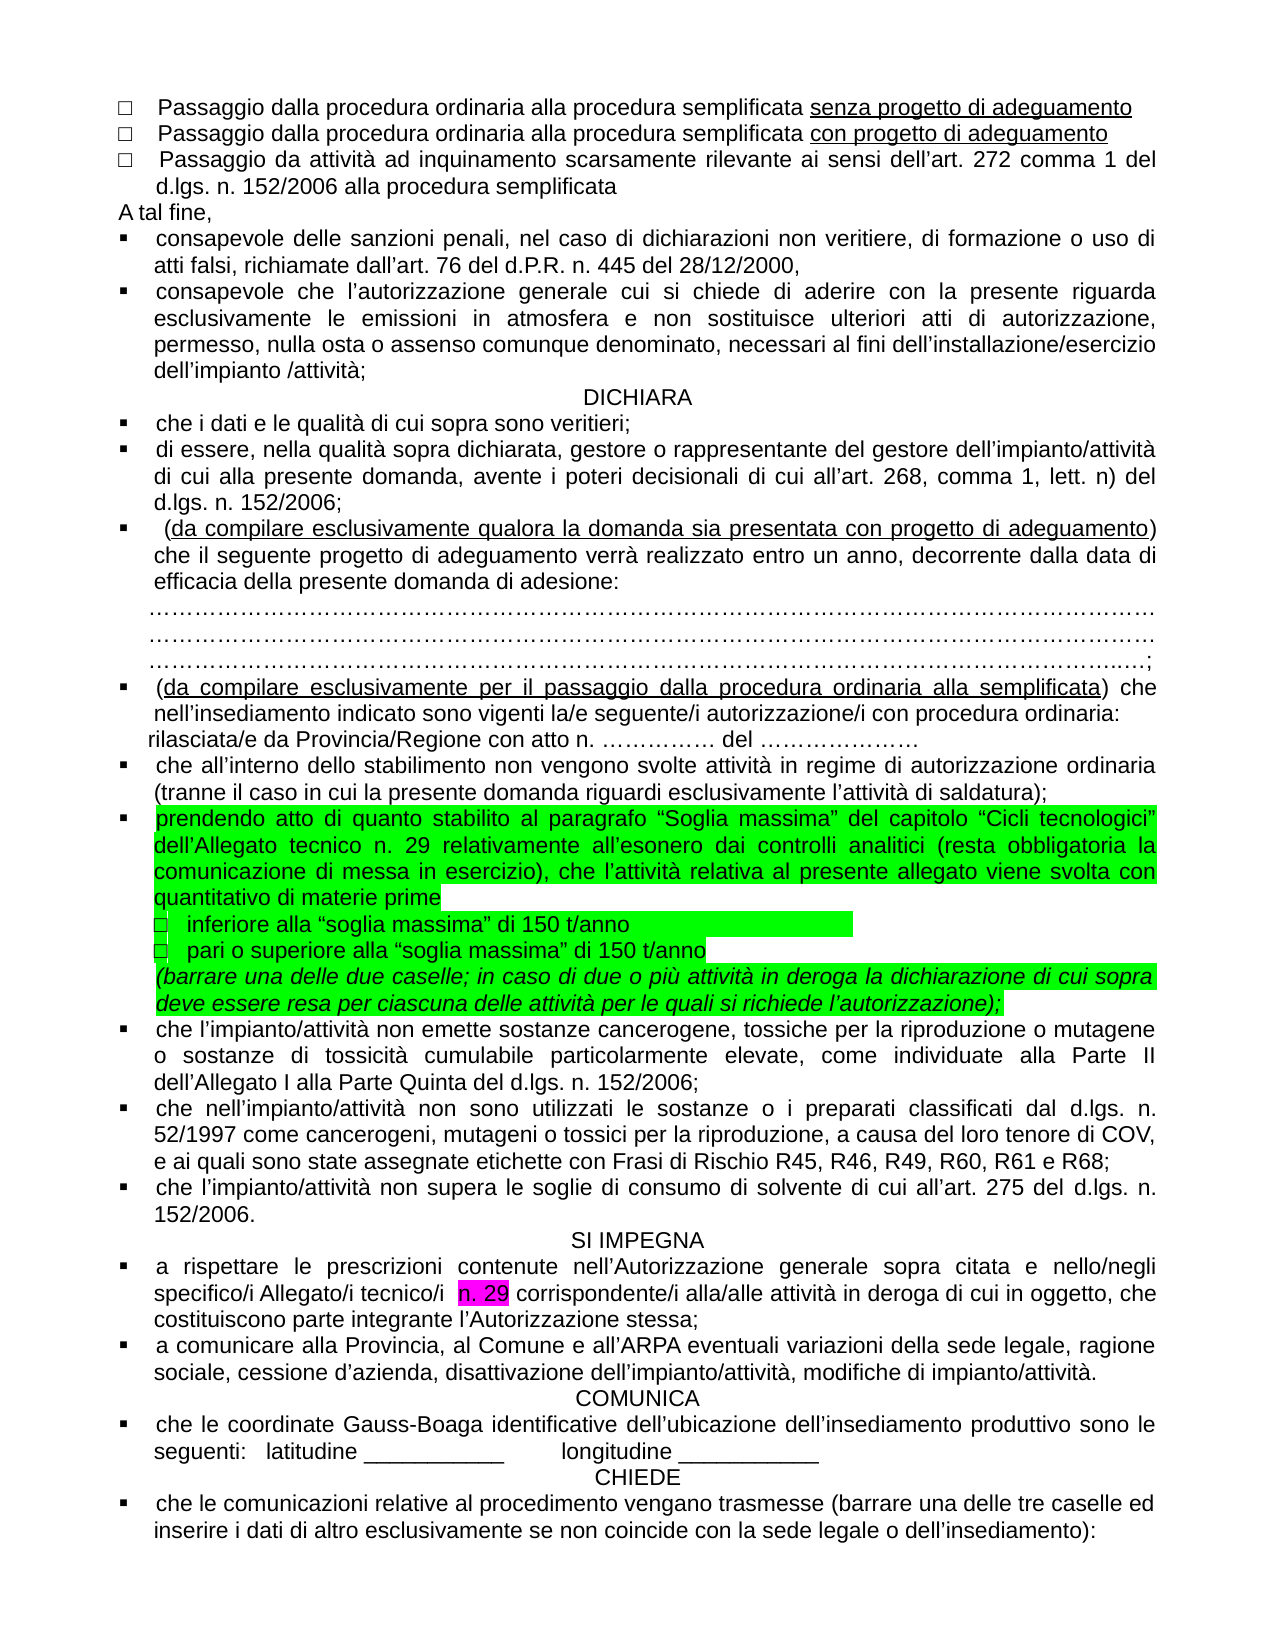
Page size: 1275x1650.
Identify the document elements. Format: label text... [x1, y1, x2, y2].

text CHIEDE [118, 1464, 1157, 1490]
list a comunicare alla Provincia, al Comune e all’ARPA eventuali variazioni della sede legale, ragione sociale, cessione d’azienda, disattivazione dell’impianto/attività, modifiche di impianto/attività. [118, 1332, 1157, 1385]
text …………………………………………………………………………………………………………………………………………………………………………………………………………………………………………………………………………………………………………………………………………………………..…; [148, 594, 1157, 673]
list consapevole delle sanzioni penali, nel caso di dichiarazioni non veritiere, di formazione o uso di atti falsi, richiamate dall’art. 76 del d.P.R. n. 445 del 28/12/2000, [118, 225, 1157, 278]
list consapevole che l’autorizzazione generale cui si chiede di aderire con la presente riguarda esclusivamente le emissioni in atmosfera e non sostituisce ulteriori atti di autorizzazione, permesso, nulla osta o assenso comunque denominato, necessari al fini dell’installazione/esercizio dell’impianto /attività; [118, 278, 1157, 383]
text □ Passaggio da attività ad inquinamento scarsamente rilevante ai sensi dell’art. 272 comma 1 del d.lgs. n. 152/2006 alla procedura semplificata [118, 146, 1157, 199]
list che all’interno dello stabilimento non vengono svolte attività in regime di autorizzazione ordinaria (tranne il caso in cui la presente domanda riguardi esclusivamente l’attività di saldatura); [118, 752, 1157, 805]
text □ Passaggio dalla procedura ordinaria alla procedura semplificata senza progetto di adeguamento [118, 94, 1157, 120]
list che i dati e le qualità di cui sopra sono veritieri; [118, 410, 1157, 436]
list che nell’impianto/attività non sono utilizzati le sostanze o i preparati classificati dal d.lgs. n. 52/1997 come cancerogeni, mutageni o tossici per la riproduzione, a causa del loro tenore di COV, e ai quali sono state assegnate etichette con Frasi di Rischio R45, R46, R49, R60, R61 e R68; [118, 1095, 1157, 1174]
text rilasciata/e da Provincia/Regione con atto n. …………… del ………………… [118, 726, 1157, 752]
text A tal fine, [118, 199, 1157, 225]
list prendendo atto di quanto stabilito al paragrafo “Soglia massima” del capitolo “Cicli tecnologici” dell’Allegato tecnico n. 29 relativamente all’esonero dai controlli analitici (resta obbligatoria la comunicazione di messa in esercizio), che l’attività relativa al presente allegato viene svolta con quantitativo di materie prime [118, 805, 1157, 911]
text SI IMPEGNA [118, 1227, 1157, 1253]
text COMUNICA [118, 1385, 1157, 1411]
list che le coordinate Gauss-Boaga identificative dell’ubicazione dell’insediamento produttivo sono le seguenti: latitudine ___________ longitudine ___________ [118, 1411, 1157, 1464]
text □ inferiore alla “soglia massima” di 150 t/anno [118, 911, 1157, 937]
list che l’impianto/attività non supera le soglie di consumo di solvente di cui all’art. 275 del d.lgs. n. 152/2006. [118, 1174, 1157, 1227]
list (da compilare esclusivamente per il passaggio dalla procedura ordinaria alla semplificata) che nell’insediamento indicato sono vigenti la/e seguente/i autorizzazione/i con procedura ordinaria: [118, 673, 1157, 726]
text □ Passaggio dalla procedura ordinaria alla procedura semplificata con progetto di adeguamento [118, 120, 1157, 146]
list che l’impianto/attività non emette sostanze cancerogene, tossiche per la riproduzione o mutagene o sostanze di tossicità cumulabile particolarmente elevate, come individuate alla Parte II dell’Allegato I alla Parte Quinta del d.lgs. n. 152/2006; [118, 1016, 1157, 1095]
text DICHIARA [118, 383, 1157, 410]
list che le comunicazioni relative al procedimento vengano trasmesse (barrare una delle tre caselle ed inserire i dati di altro esclusivamente se non coincide con la sede legale o dell’insediamento): [118, 1490, 1157, 1543]
list (da compilare esclusivamente qualora la domanda sia presentata con progetto di adeguamento) che il seguente progetto di adeguamento verrà realizzato entro un anno, decorrente dalla data di efficacia della presente domanda di adesione: [118, 515, 1157, 594]
list di essere, nella qualità sopra dichiarata, gestore o rappresentante del gestore dell’impianto/attività di cui alla presente domanda, avente i poteri decisionali di cui all’art. 268, comma 1, lett. n) del d.lgs. n. 152/2006; [118, 436, 1157, 515]
text □ pari o superiore alla “soglia massima” di 150 t/anno [118, 937, 1157, 963]
text (barrare una delle due caselle; in caso di due o più attività in deroga la dichiarazione di cui sopra deve essere resa per ciascuna delle attività per le quali si richiede l’autorizzazione); [156, 963, 1157, 1016]
list a rispettare le prescrizioni contenute nell’Autorizzazione generale sopra citata e nello/negli specifico/i Allegato/i tecnico/i n. 29 corrispondente/i alla/alle attività in deroga di cui in oggetto, che costituiscono parte integrante l’Autorizzazione stessa; [118, 1253, 1157, 1332]
